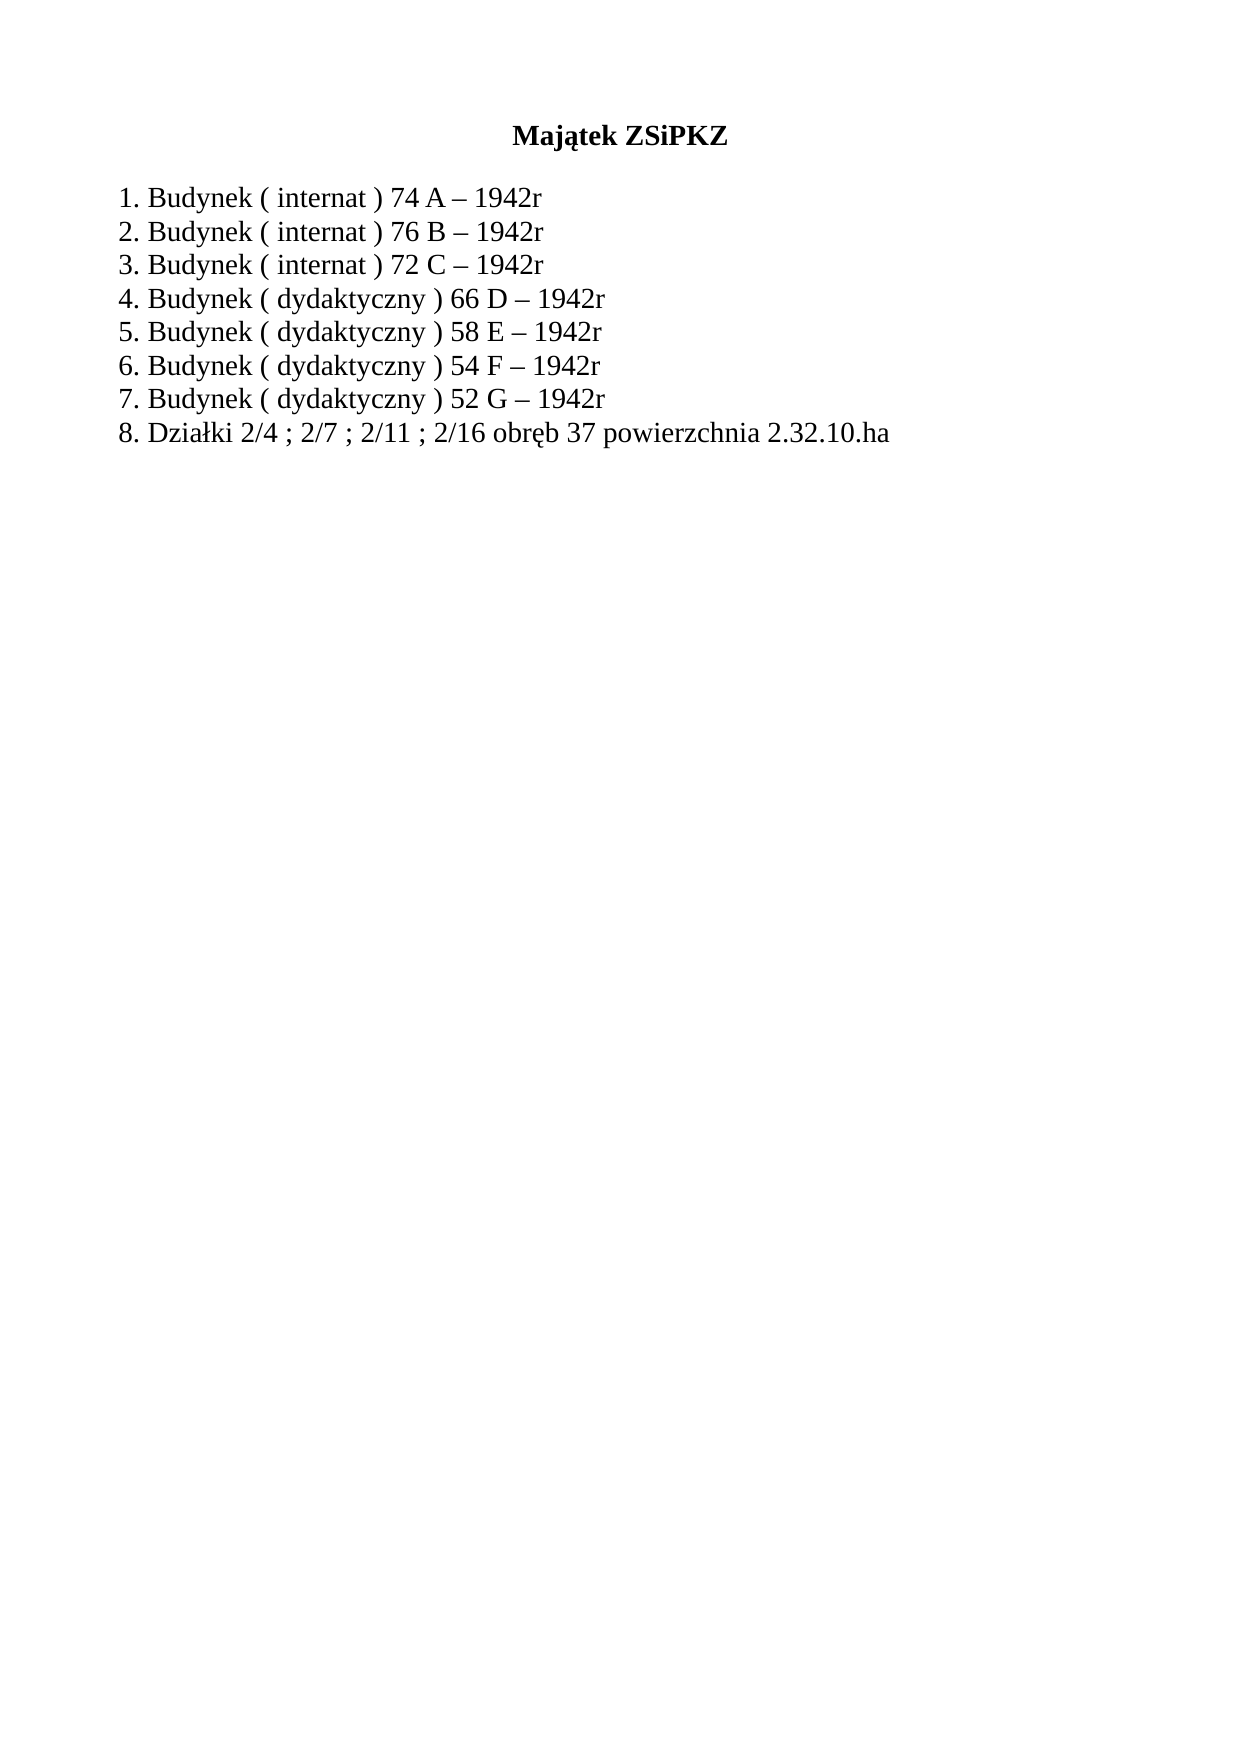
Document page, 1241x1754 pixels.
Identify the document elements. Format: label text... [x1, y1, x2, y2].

text 2. Budynek ( internat ) 76 B – 1942r [118, 214, 1122, 247]
text 8. Działki 2/4 ; 2/7 ; 2/11 ; 2/16 obręb 37 powierzchnia 2.32.10.ha [118, 415, 1122, 449]
text 5. Budynek ( dydaktyczny ) 58 E – 1942r [118, 314, 1122, 348]
text 4. Budynek ( dydaktyczny ) 66 D – 1942r [118, 281, 1122, 314]
text 6. Budynek ( dydaktyczny ) 54 F – 1942r [118, 348, 1122, 382]
text 1. Budynek ( internat ) 74 A – 1942r [118, 180, 1122, 214]
text Majątek ZSiPKZ [118, 118, 1122, 152]
text 7. Budynek ( dydaktyczny ) 52 G – 1942r [118, 382, 1122, 415]
text 3. Budynek ( internat ) 72 C – 1942r [118, 247, 1122, 281]
